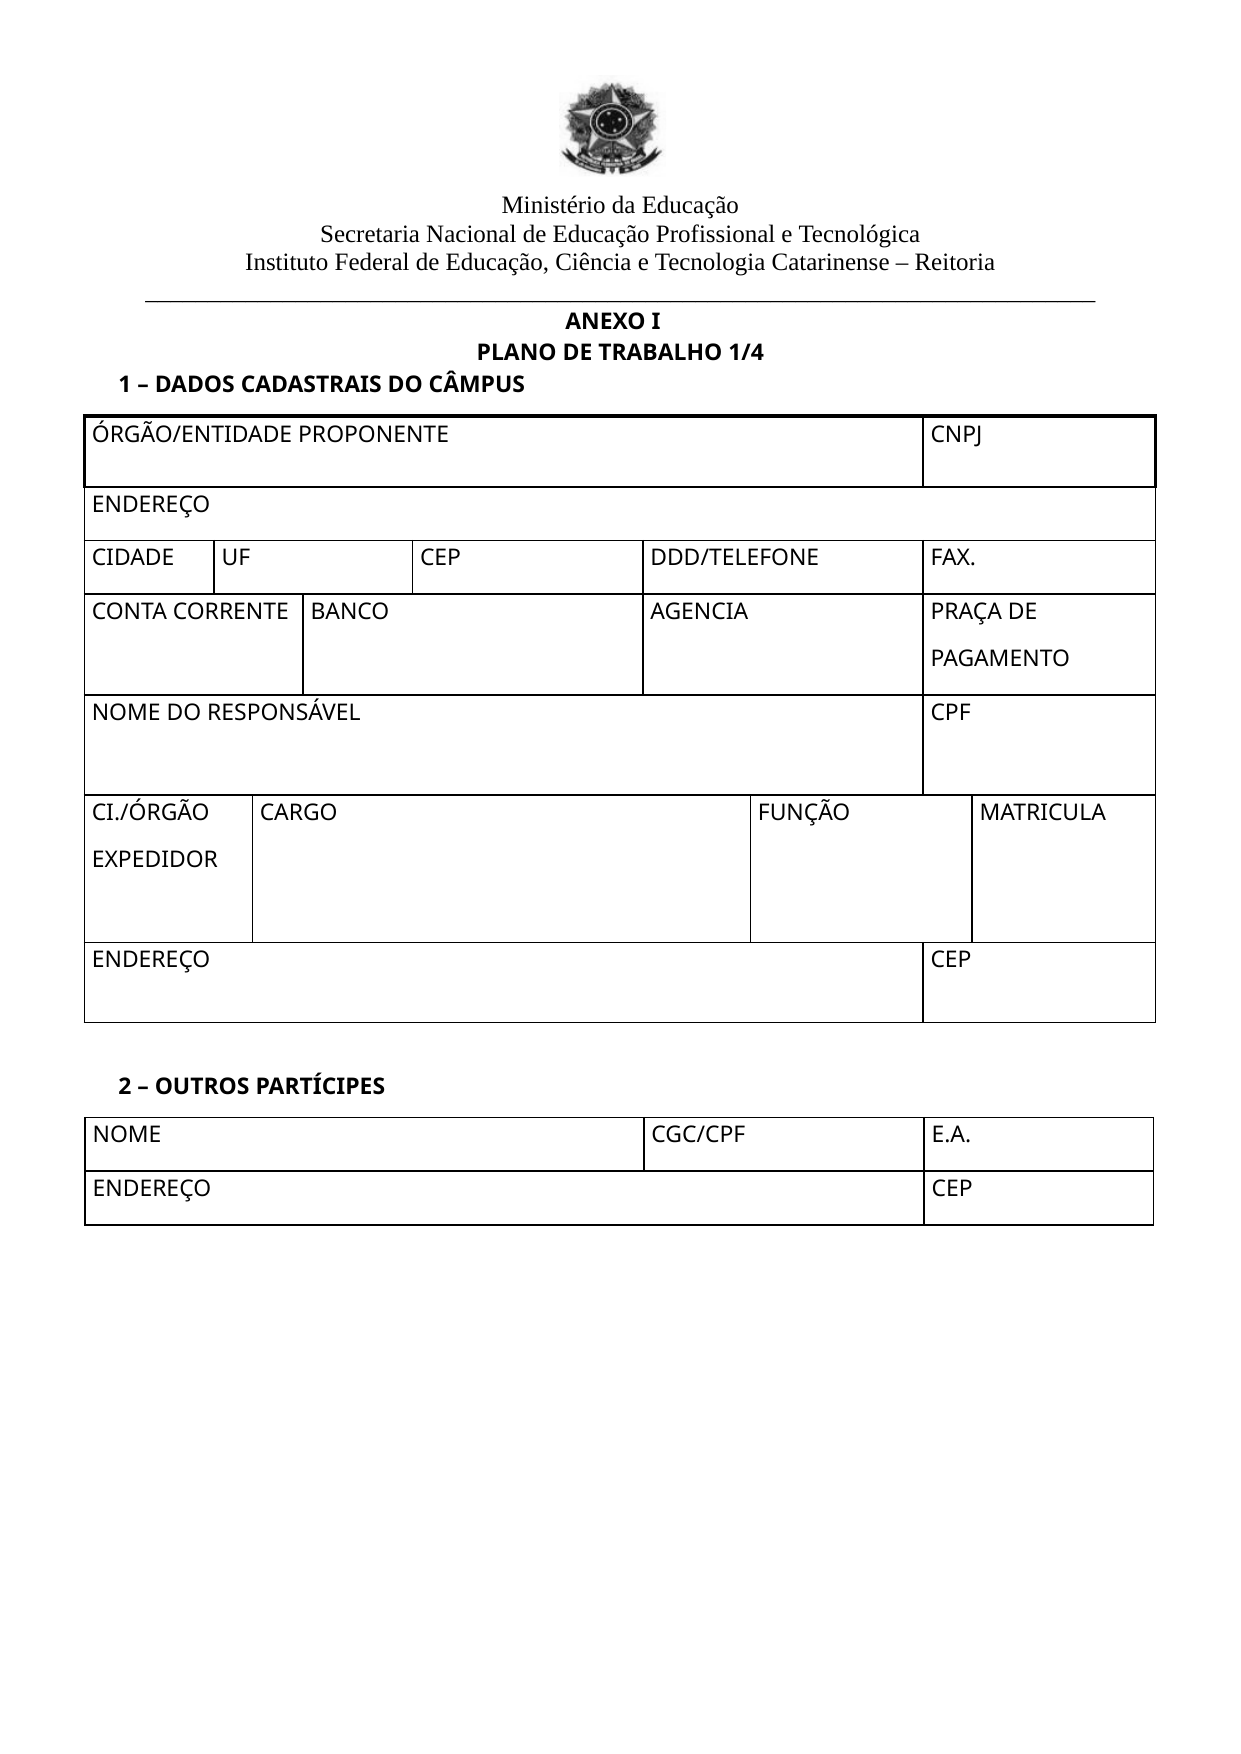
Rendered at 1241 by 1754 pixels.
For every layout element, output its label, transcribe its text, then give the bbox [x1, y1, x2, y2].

text 2 – OUTROS PARTÍCIPES [118, 1070, 1122, 1101]
table_cell AGENCIA [644, 595, 922, 694]
table_cell PRAÇA DE PAGAMENTO [924, 595, 1155, 694]
text ANEXO I [118, 305, 1107, 336]
table_header CGC/CPF [645, 1118, 923, 1170]
table_cell CIDADE [85, 541, 213, 593]
table_cell CPF [924, 696, 1155, 794]
table_cell UF [215, 541, 412, 593]
table_cell NOME DO RESPONSÁVEL [85, 696, 922, 794]
table_header E.A. [925, 1118, 1153, 1170]
table_cell MATRICULA [973, 796, 1155, 942]
table_cell CEP [925, 1172, 1153, 1224]
table_cell ENDEREÇO [86, 1172, 923, 1224]
table_header NOME [86, 1118, 643, 1170]
table_cell CONTA CORRENTE [85, 595, 302, 694]
table_cell CARGO [253, 796, 750, 942]
table_cell FUNÇÃO [751, 796, 971, 942]
table_header CNPJ [924, 418, 1154, 486]
table_cell CI./ÓRGÃO EXPEDIDOR [85, 796, 252, 942]
table_cell ENDEREÇO [85, 943, 922, 1021]
table_cell DDD/TELEFONE [644, 541, 922, 593]
table_cell CEP [924, 943, 1155, 1021]
text PLANO DE TRABALHO 1/4 [118, 336, 1122, 367]
table_cell ENDEREÇO [85, 488, 1155, 540]
text 1 – DADOS CADASTRAIS DO CÂMPUS [118, 367, 1122, 399]
table_cell BANCO [304, 595, 642, 694]
table_cell FAX. [924, 541, 1155, 593]
table_header ÓRGÃO/ENTIDADE PROPONENTE [86, 418, 922, 486]
table_cell CEP [413, 541, 642, 593]
